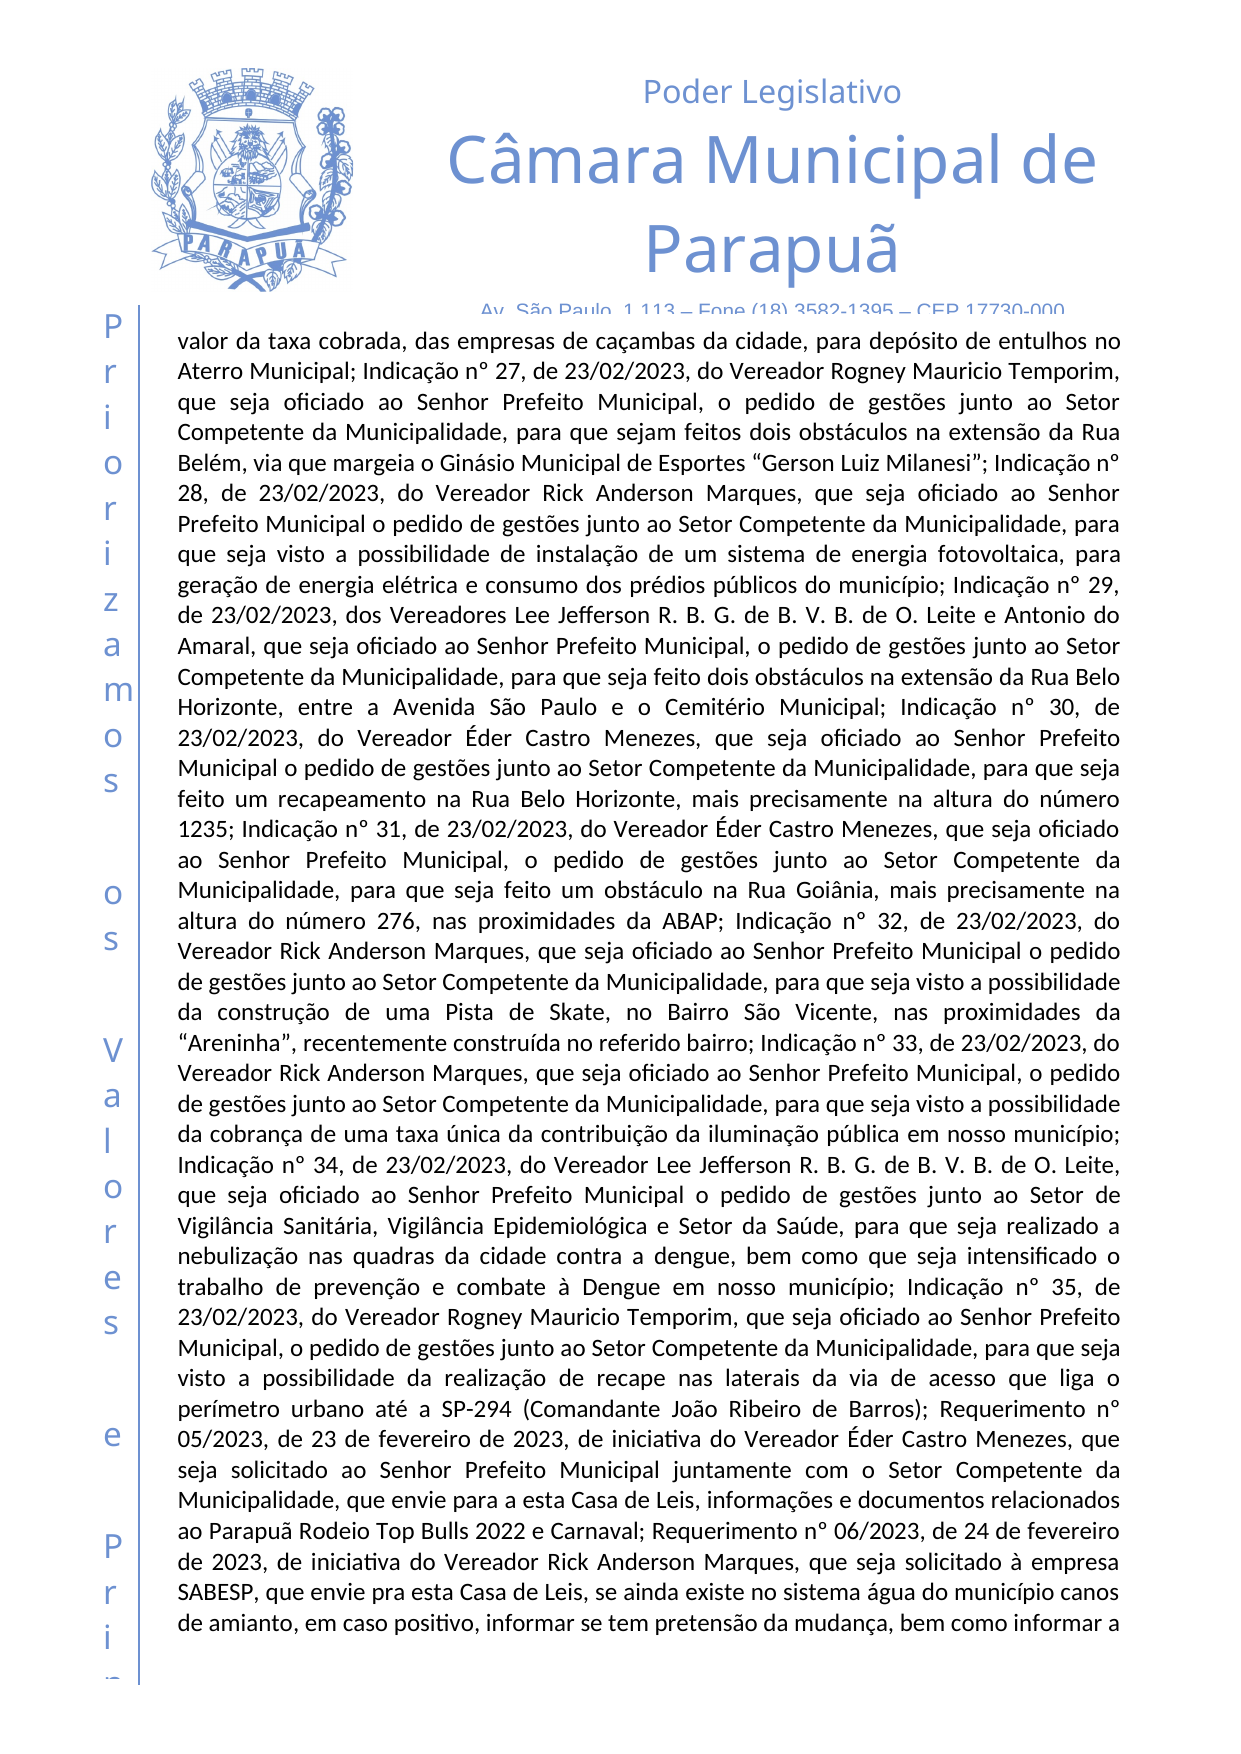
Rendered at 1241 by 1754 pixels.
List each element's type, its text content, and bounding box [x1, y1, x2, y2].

picture [151, 68, 354, 292]
text valor da taxa cobrada, das empresas de caçambas da cidade, para depósito de entulhos no Aterro Municipal; Indicação nº 27, de 23/02/2023, do Vereador Rogney Mauricio Temporim, que seja oficiado ao Senhor Prefeito Municipal, o pedido de gestões junto ao Setor Competente da Municipalidade, para que sejam feitos dois obstáculos na extensão da Rua Belém, via que margeia o Ginásio Municipal de Esportes “Gerson Luiz Milanesi”; Indicação nº 28, de 23/02/2023, do Vereador Rick Anderson Marques, que seja oficiado ao Senhor Prefeito Municipal o pedido de gestões junto ao Setor Competente da Municipalidade, para que seja visto a possibilidade de instalação de um sistema de energia fotovoltaica, para geração de energia elétrica e consumo dos prédios públicos do município; Indicação nº 29, de 23/02/2023, dos Vereadores Lee Jefferson R. B. G. de B. V. B. de O. Leite e Antonio do Amaral, que seja oficiado ao Senhor Prefeito Municipal, o pedido de gestões junto ao Setor Competente da Municipalidade, para que seja feito dois obstáculos na extensão da Rua Belo Horizonte, entre a Avenida São Paulo e o Cemitério Municipal; Indicação nº 30, de 23/02/2023, do Vereador Éder Castro Menezes, que seja oficiado ao Senhor Prefeito Municipal o pedido de gestões junto ao Setor Competente da Municipalidade, para que seja feito um recapeamento na Rua Belo Horizonte, mais precisamente na altura do número 1235; Indicação nº 31, de 23/02/2023, do Vereador Éder Castro Menezes, que seja oficiado ao Senhor Prefeito Municipal, o pedido de gestões junto ao Setor Competente da Municipalidade, para que seja feito um obstáculo na Rua Goiânia, mais precisamente na altura do número 276, nas proximidades da ABAP; Indicação nº 32, de 23/02/2023, do Vereador Rick Anderson Marques, que seja oficiado ao Senhor Prefeito Municipal o pedido de gestões junto ao Setor Competente da Municipalidade, para que seja visto a possibilidade da construção de uma Pista de Skate, no Bairro São Vicente, nas proximidades da “Areninha”, recentemente construída no referido bairro; Indicação nº 33, de 23/02/2023, do Vereador Rick Anderson Marques, que seja oficiado ao Senhor Prefeito Municipal, o pedido de gestões junto ao Setor Competente da Municipalidade, para que seja visto a possibilidade da cobrança de uma taxa única da contribuição da iluminação pública em nosso município; Indicação nº 34, de 23/02/2023, do Vereador Lee Jefferson R. B. G. de B. V. B. de O. Leite, que seja oficiado ao Senhor Prefeito Municipal o pedido de gestões junto ao Setor de Vigilância Sanitária, Vigilância Epidemiológica e Setor da Saúde, para que seja realizado a nebulização nas quadras da cidade contra a dengue, bem como que seja intensificado o trabalho de prevenção e combate à Dengue em nosso município; Indicação nº 35, de 23/02/2023, do Vereador Rogney Mauricio Temporim, que seja oficiado ao Senhor Prefeito Municipal, o pedido de gestões junto ao Setor Competente da Municipalidade, para que seja visto a possibilidade da realização de recape nas laterais da via de acesso que liga o perímetro urbano até a SP-294 (Comandante João Ribeiro de Barros); Requerimento nº 05/2023, de 23 de fevereiro de 2023, de iniciativa do Vereador Éder Castro Menezes, que seja solicitado ao Senhor Prefeito Municipal juntamente com o Setor Competente da Municipalidade, que envie para a esta Casa de Leis, informações e documentos relacionados ao Parapuã Rodeio Top Bulls 2022 e Carnaval; Requerimento nº 06/2023, de 24 de fevereiro de 2023, de iniciativa do Vereador Rick Anderson Marques, que seja solicitado à empresa SABESP, que envie pra esta Casa de Leis, se ainda existe no sistema água do município canos de amianto, em caso positivo, informar se tem pretensão da mudança, bem como informar a [177, 325, 1122, 1637]
